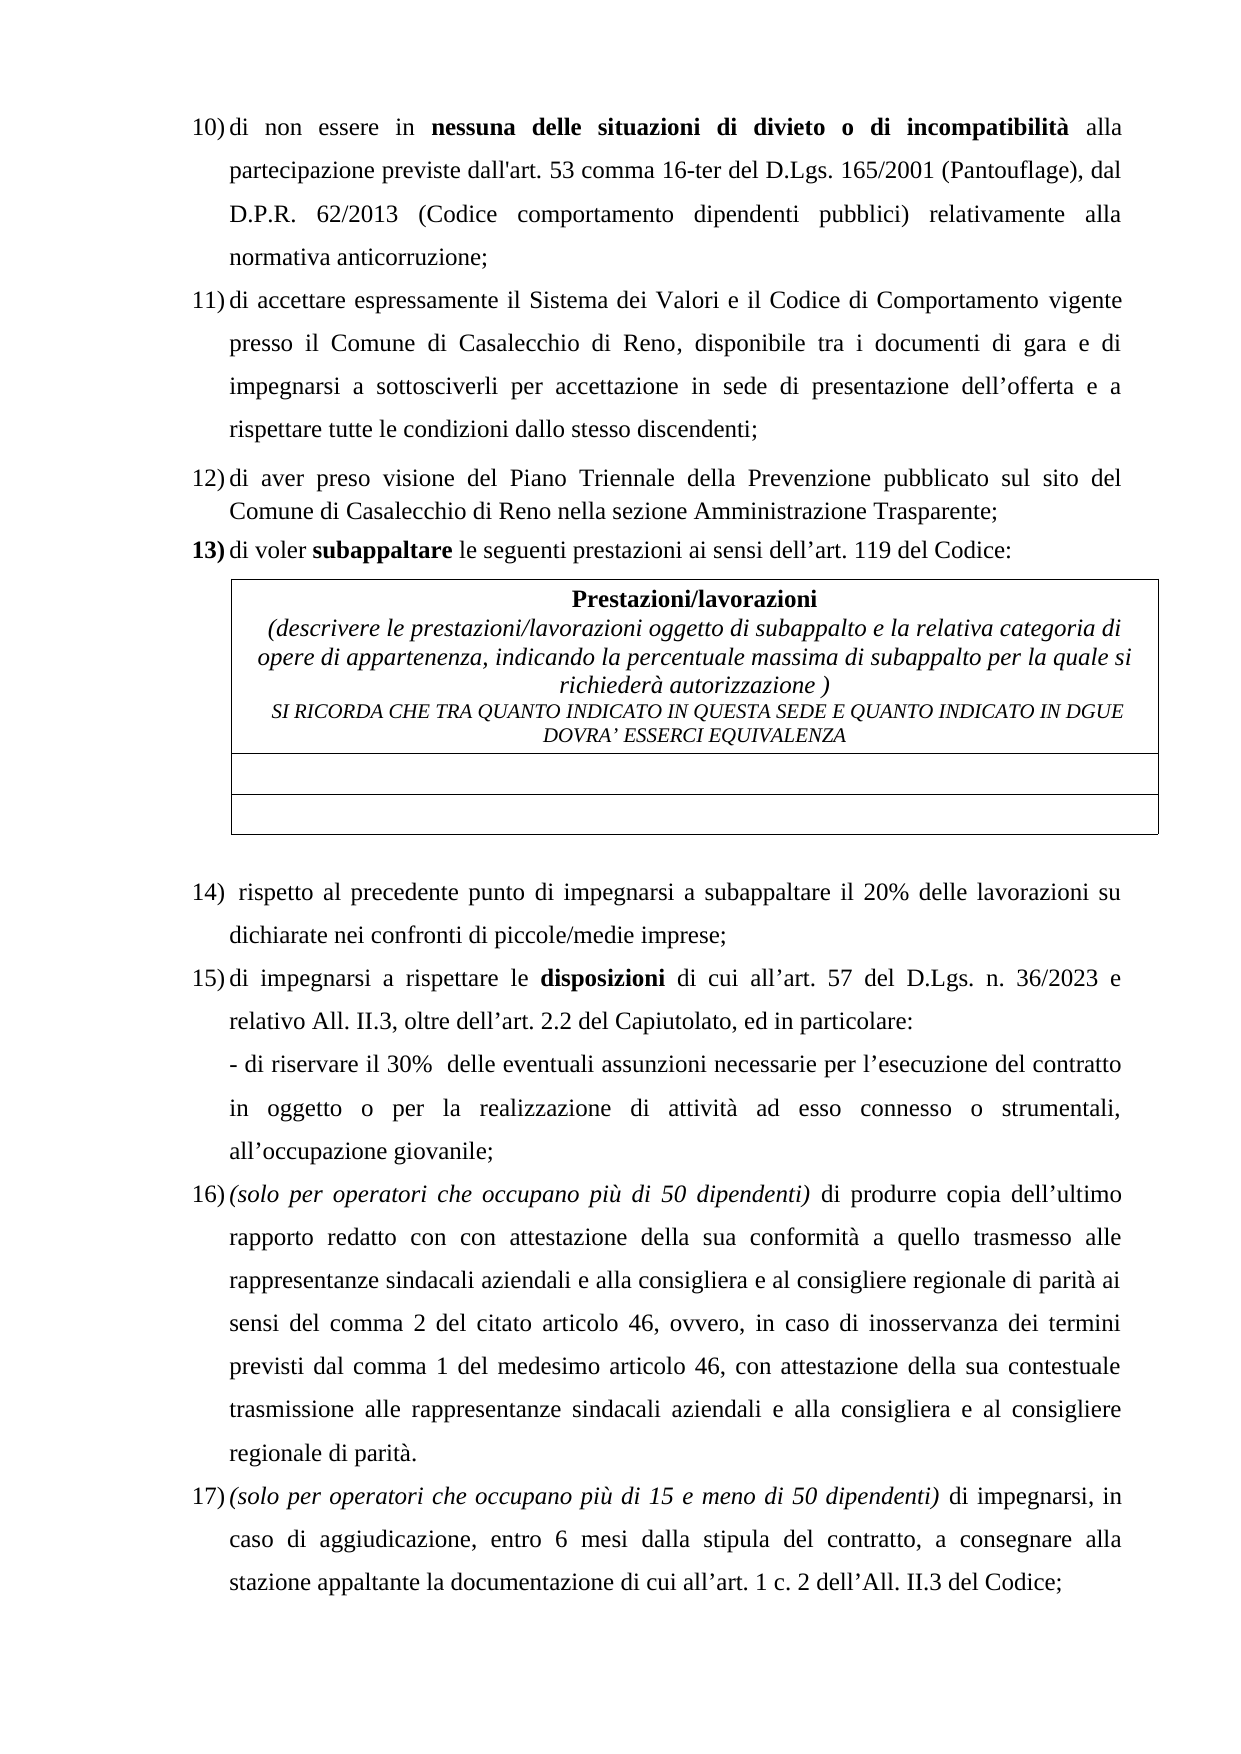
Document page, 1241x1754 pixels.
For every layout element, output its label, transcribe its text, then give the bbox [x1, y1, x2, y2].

list di impegnarsi a rispettare le disposizioni di cui all’art. 57 del D.Lgs. n. 36/2023 e relativo All. II.3, oltre dell’art. 2.2 del Capiutolato, ed in particolare: [192, 963, 1122, 1035]
list di non essere in nessuna delle situazioni di divieto o di incompatibilità alla partecipazione previste dall'art. 53 comma 16-ter del D.Lgs. 165/2001 (Pantouflage), dal D.P.R. 62/2013 (Codice comportamento dipendenti pubblici) relativamente alla normativa anticorruzione; [192, 112, 1122, 271]
list di aver preso visione del Piano Triennale della Prevenzione pubblicato sul sito del Comune di Casalecchio di Reno nella sezione Amministrazione Trasparente; [192, 463, 1122, 525]
table_cell [232, 754, 1158, 793]
list (solo per operatori che occupano più di 50 dipendenti) di produrre copia dell’ultimo rapporto redatto con con attestazione della sua conformità a quello trasmesso alle rappresentanze sindacali aziendali e alla consigliera e al consigliere regionale di parità ai sensi del comma 2 del citato articolo 46, ovvero, in caso di inosservanza dei termini previsti dal comma 1 del medesimo articolo 46, con attestazione della sua contestuale trasmissione alle rappresentanze sindacali aziendali e alla consigliera e al consigliere regionale di parità. [192, 1179, 1122, 1466]
list di accettare espressamente il Sistema dei Valori e il Codice di Comportamento vigente presso il Comune di Casalecchio di Reno, disponibile tra i documenti di gara e di impegnarsi a sottosciverli per accettazione in sede di presentazione dell’offerta e a rispettare tutte le condizioni dallo stesso discendenti; [192, 285, 1122, 443]
list (solo per operatori che occupano più di 15 e meno di 50 dipendenti) di impegnarsi, in caso di aggiudicazione, entro 6 mesi dalla stipula del contratto, a consegnare alla stazione appaltante la documentazione di cui all’art. 1 c. 2 dell’All. II.3 del Codice; [192, 1481, 1122, 1596]
list di voler subappaltare le seguenti prestazioni ai sensi dell’art. 119 del Codice: [192, 535, 1122, 564]
list - di riservare il 30% delle eventuali assunzioni necessarie per l’esecuzione del contratto in oggetto o per la realizzazione di attività ad esso connesso o strumentali, all’occupazione giovanile; [192, 1049, 1122, 1164]
table_header Prestazioni/lavorazioni (descrivere le prestazioni/lavorazioni oggetto di subappalto e la relativa categoria di opere di appartenenza, indicando la percentuale massima di subappalto per la quale si richiederà autorizzazione ) SI RICORDA CHE TRA QUANTO INDICATO IN QUESTA SEDE E QUANTO INDICATO IN DGUE DOVRA’ ESSERCI EQUIVALENZA [232, 580, 1158, 753]
table_cell [232, 795, 1158, 834]
list rispetto al precedente punto di impegnarsi a subappaltare il 20% delle lavorazioni su dichiarate nei confronti di piccole/medie imprese; [192, 877, 1122, 949]
